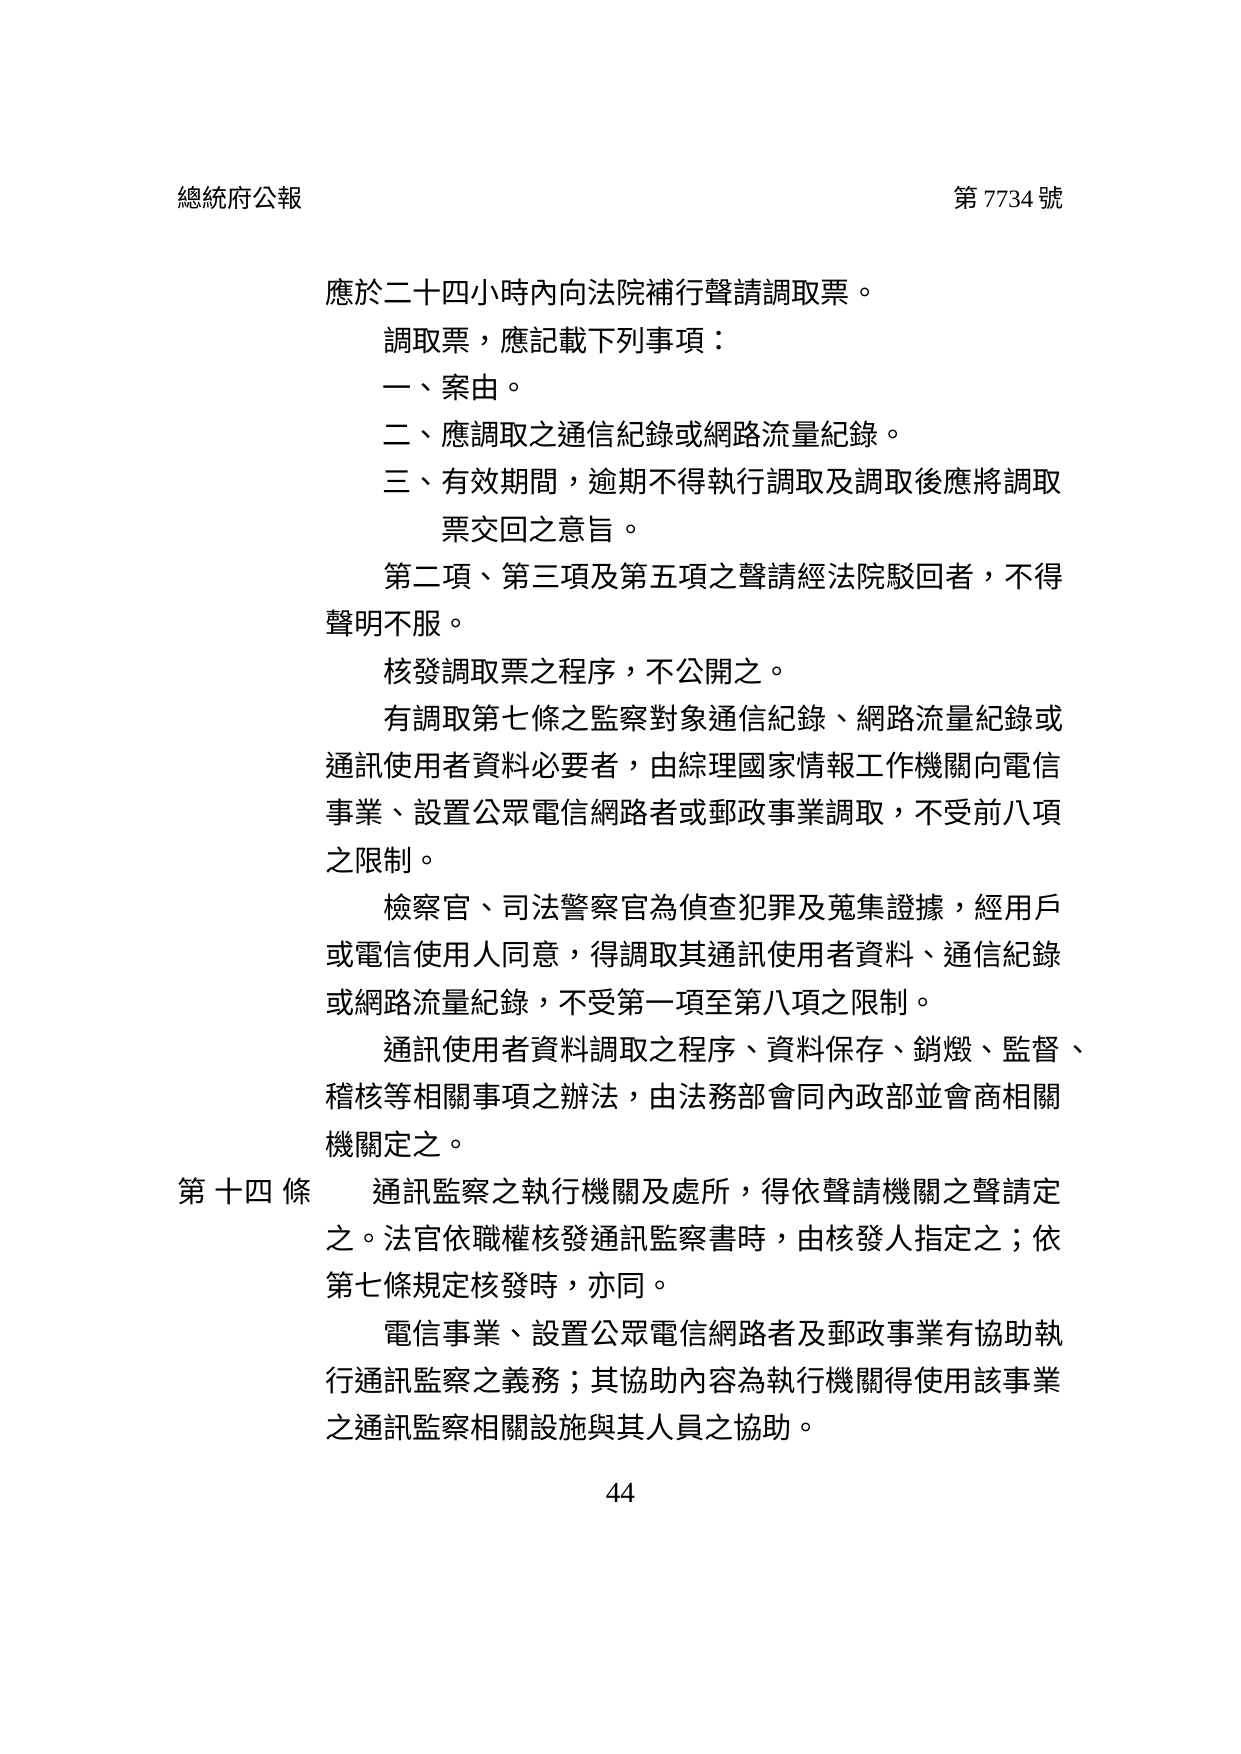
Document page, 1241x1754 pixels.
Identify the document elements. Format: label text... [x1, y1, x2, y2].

text 應於二十四小時內向法院補行聲請調取票。 [325, 266, 1063, 313]
text 調取票，應記載下列事項： [325, 313, 1063, 360]
text 一、 案由。 [382, 360, 1063, 408]
text 三、 有效期間，逾期不得執行調取及調取後應將調取票交回之意旨。 [382, 455, 1063, 549]
text 通訊使用者資料調取之程序、資料保存、銷燬、監督、稽核等相關事項之辦法，由法務部會同內政部並會商相關機關定之。 [325, 1022, 1063, 1164]
text 第 十四 條 通訊監察之執行機關及處所，得依聲請機關之聲請定之。法官依職權核發通訊監察書時，由核發人指定之；依第七條規定核發時，亦同。 [177, 1164, 1063, 1306]
text 二、 應調取之通信紀錄或網路流量紀錄。 [382, 408, 1063, 455]
text 有調取第七條之監察對象通信紀錄、網路流量紀錄或通訊使用者資料必要者，由綜理國家情報工作機關向電信事業、設置公眾電信網路者或郵政事業調取，不受前八項之限制。 [325, 691, 1063, 881]
text 電信事業、設置公眾電信網路者及郵政事業有協助執行通訊監察之義務；其協助內容為執行機關得使用該事業之通訊監察相關設施與其人員之協助。 [325, 1306, 1063, 1448]
text 第二項、第三項及第五項之聲請經法院駁回者，不得聲明不服。 [325, 549, 1063, 644]
text 核發調取票之程序，不公開之。 [325, 644, 1063, 691]
text 檢察官、司法警察官為偵查犯罪及蒐集證據，經用戶或電信使用人同意，得調取其通訊使用者資料、通信紀錄或網路流量紀錄，不受第一項至第八項之限制。 [325, 881, 1063, 1022]
